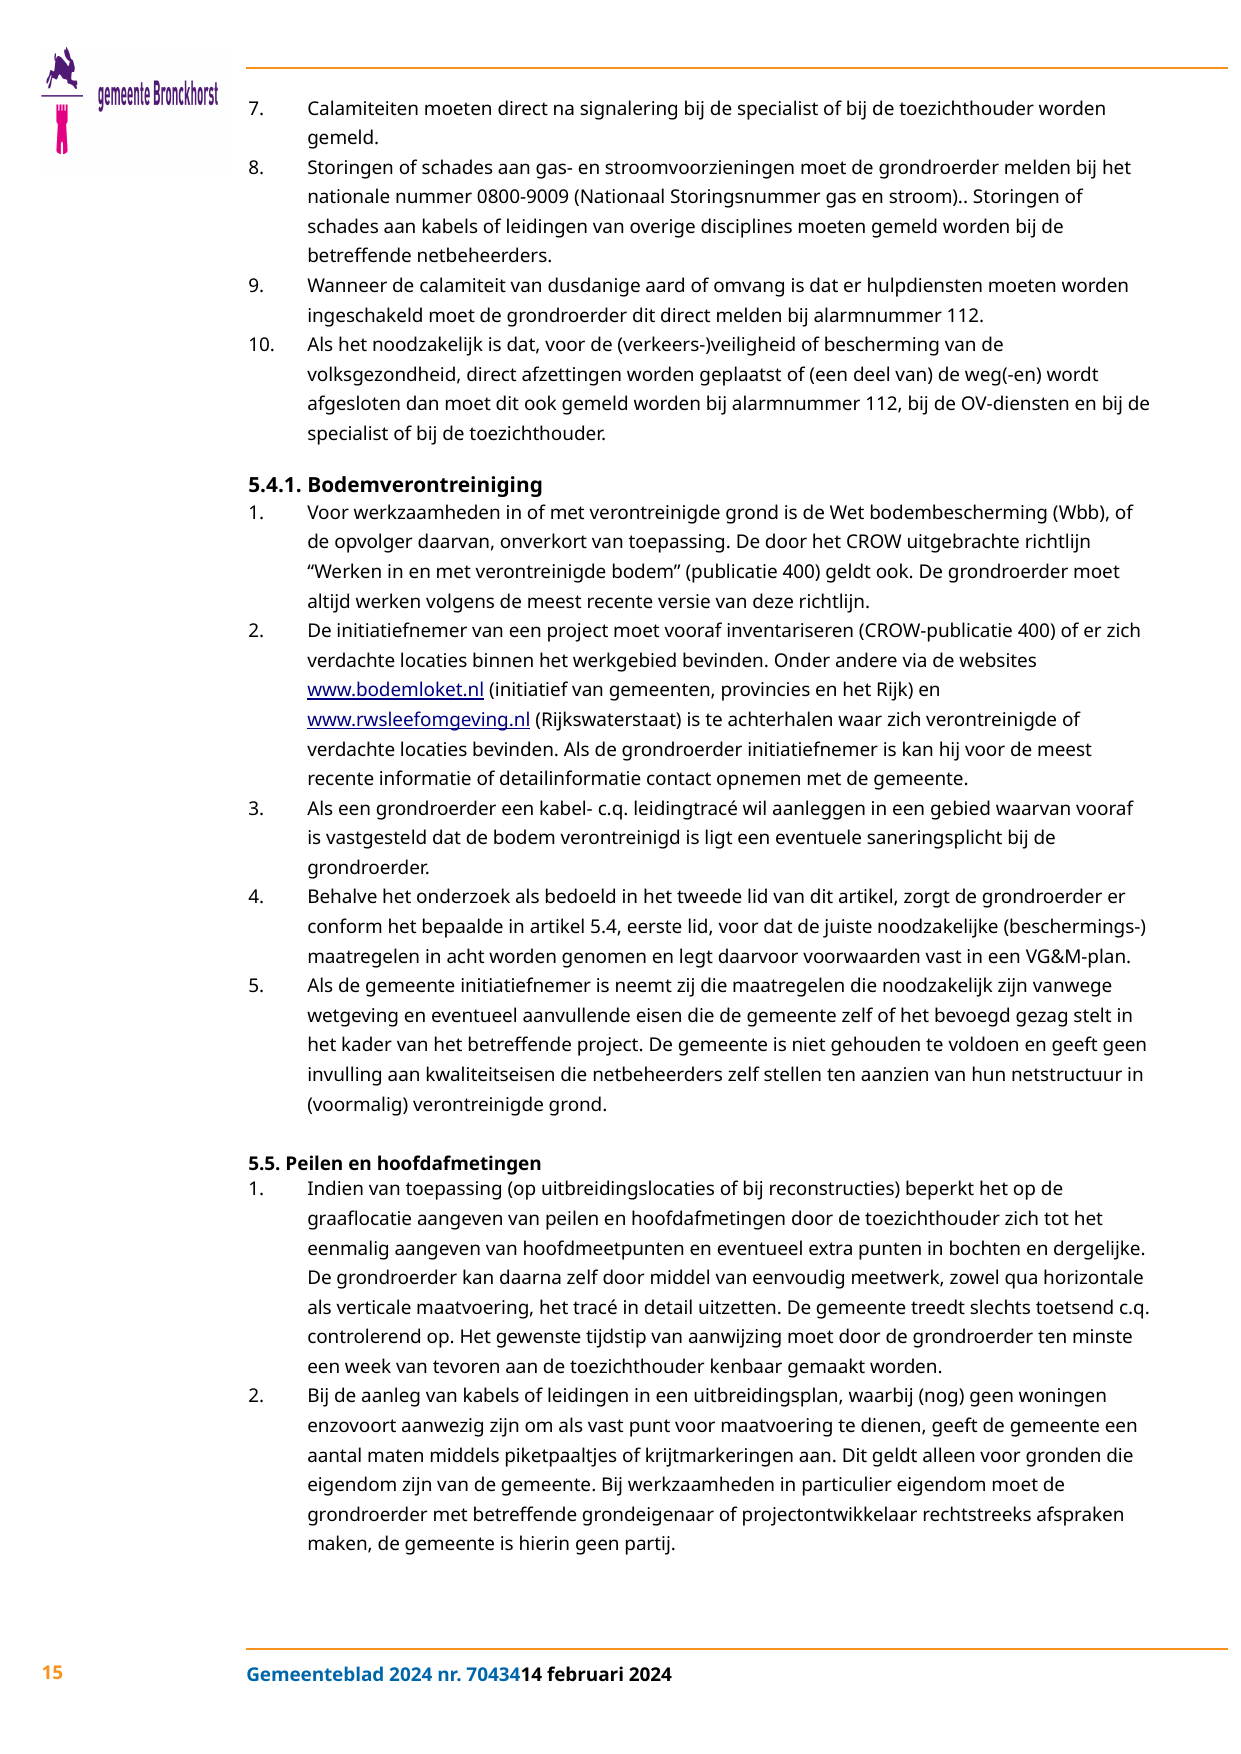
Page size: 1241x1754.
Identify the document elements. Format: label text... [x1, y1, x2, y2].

list Behalve het onderzoek als bedoeld in het tweede lid van dit artikel, zorgt de grondroerder er conform het bepaalde in artikel 5.4, eerste lid, voor dat de juiste noodzakelijke (beschermings-) maatregelen in acht worden genomen en legt daarvoor voorwaarden vast in een VG&M-plan. [248, 884, 1152, 968]
list Calamiteiten moeten direct na signalering bij de specialist of bij de toezichthouder worden gemeld. [248, 95, 1152, 150]
list De initiatiefnemer van een project moet vooraf inventariseren (CROW-publicatie 400) of er zich verdachte locaties binnen het werkgebied bevinden. Onder andere via de websites www.bodemloket.nl (initiatief van gemeenten, provincies en het Rijk) en www.rwsleefomgeving.nl (Rijkswaterstaat) is te achterhalen waar zich verontreinigde of verdachte locaties bevinden. Als de grondroerder initiatiefnemer is kan hij voor de meest recente informatie of detailinformatie contact opnemen met de gemeente. [248, 617, 1152, 791]
list Storingen of schades aan gas- en stroomvoorzieningen moet de grondroerder melden bij het nationale nummer 0800-9009 (Nationaal Storingsnummer gas en stroom).. Storingen of schades aan kabels of leidingen van overige disciplines moeten gemeld worden bij de betreffende netbeheerders. [248, 154, 1152, 268]
list Bij de aanleg van kabels of leidingen in een uitbreidingsplan, waarbij (nog) geen woningen enzovoort aanwezig zijn om als vast punt voor maatvoering te dienen, geeft de gemeente een aantal maten middels piketpaaltjes of krijtmarkeringen aan. Dit geldt alleen voor gronden die eigendom zijn van de gemeente. Bij werkzaamheden in particulier eigendom moet de grondroerder met betreffende grondeigenaar of projectontwikkelaar rechtstreeks afspraken maken, de gemeente is hierin geen partij. [248, 1383, 1152, 1556]
list Als de gemeente initiatiefnemer is neemt zij die maatregelen die noodzakelijk zijn vanwege wetgeving en eventueel aanvullende eisen die de gemeente zelf of het bevoegd gezag stelt in het kader van het betreffende project. De gemeente is niet gehouden te voldoen en geeft geen invulling aan kwaliteitseisen die netbeheerders zelf stellen ten aanzien van hun netstructuur in (voormalig) verontreinigde grond. [248, 972, 1152, 1116]
text 5.5. Peilen en hoofdafmetingen [248, 1150, 1152, 1176]
list Als het noodzakelijk is dat, voor de (verkeers-)veiligheid of bescherming van de volksgezondheid, direct afzettingen worden geplaatst of (een deel van) de weg(-en) wordt afgesloten dan moet dit ook gemeld worden bij alarmnummer 112, bij de OV-diensten en bij de specialist of bij de toezichthouder. [248, 331, 1152, 446]
list Voor werkzaamheden in of met verontreinigde grond is de Wet bodembescherming (Wbb), of de opvolger daarvan, onverkort van toepassing. De door het CROW uitgebrachte richtlijn “Werken in en met verontreinigde bodem” (publicatie 400) geldt ook. De grondroerder moet altijd werken volgens de meest recente versie van deze richtlijn. [248, 499, 1152, 613]
text 5.4.1. Bodemverontreiniging [248, 471, 1152, 499]
list Wanneer de calamiteit van dusdanige aard of omvang is dat er hulpdiensten moeten worden ingeschakeld moet de grondroerder dit direct melden bij alarmnummer 112. [248, 272, 1152, 328]
list Als een grondroerder een kabel- c.q. leidingtracé wil aanleggen in een gebied waarvan vooraf is vastgesteld dat de bodem verontreinigd is ligt een eventuele saneringsplicht bij de grondroerder. [248, 795, 1152, 880]
picture [41, 47, 231, 172]
list Indien van toepassing (op uitbreidingslocaties of bij reconstructies) beperkt het op de graaflocatie aangeven van peilen en hoofdafmetingen door de toezichthouder zich tot het eenmalig aangeven van hoofdmeetpunten en eventueel extra punten in bochten en dergelijke. De grondroerder kan daarna zelf door middel van eenvoudig meetwerk, zowel qua horizontale als verticale maatvoering, het tracé in detail uitzetten. De gemeente treedt slechts toetsend c.q. controlerend op. Het gewenste tijdstip van aanwijzing moet door de grondroerder ten minste een week van tevoren aan de toezichthouder kenbaar gemaakt worden. [248, 1176, 1152, 1379]
